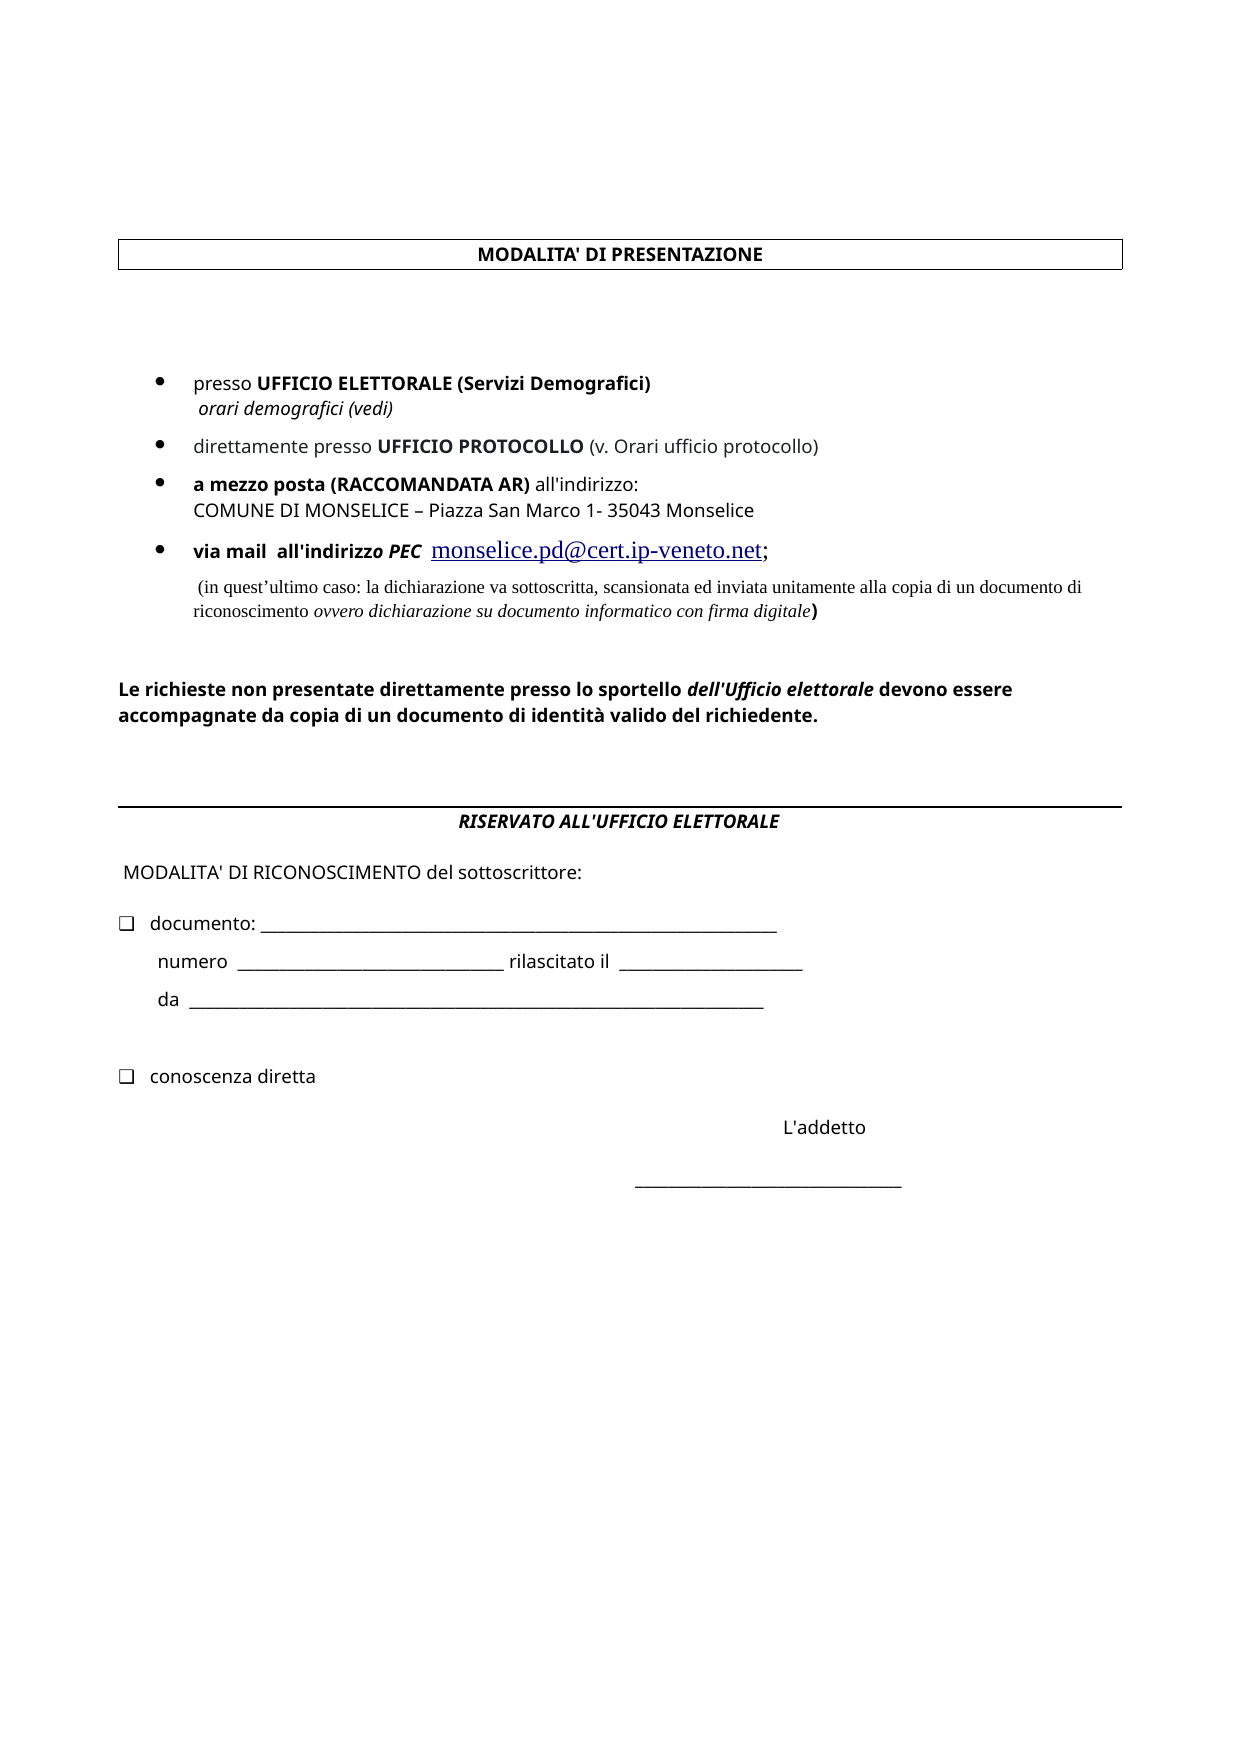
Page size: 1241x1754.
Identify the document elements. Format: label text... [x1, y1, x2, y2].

text ❑ conoscenza diretta [118, 1063, 1122, 1088]
text Le richieste non presentate direttamente presso lo sportello dell'Ufficio elettorale devono essere accompagnate da copia di un documento di identità valido del richiedente. [118, 677, 1122, 728]
list via mail all'indirizzo PEC monselice.pd@cert.ip-veneto.net; [156, 535, 1122, 564]
text ________________________________ [635, 1165, 1122, 1191]
text da _____________________________________________________________________ [148, 986, 1122, 1012]
text RISERVATO ALL'UFFICIO ELETTORALE [118, 808, 1122, 833]
text MODALITA' DI PRESENTAZIONE [119, 240, 1122, 269]
text MODALITA' DI RICONOSCIMENTO del sottoscrittore: [118, 859, 1122, 884]
text L'addetto [709, 1114, 1122, 1139]
text ❑ documento: ______________________________________________________________ [118, 910, 1122, 936]
list direttamente presso UFFICIO PROTOCOLLO (v. Orari ufficio protocollo) [156, 433, 1122, 459]
list presso UFFICIO ELETTORALE (Servizi Demografici) orari demografici (vedi) [156, 370, 1122, 421]
list (in quest’ultimo caso: la dichiarazione va sottoscritta, scansionata ed inviata unitamente alla copia di un documento di riconoscimento ovvero dichiarazione su documento informatico con firma digitale) [156, 576, 1122, 623]
text numero ________________________________ rilascitato il ______________________ [148, 948, 1122, 974]
list a mezzo posta (RACCOMANDATA AR) all'indirizzo: COMUNE DI MONSELICE – Piazza San Marco 1- 35043 Monselice [156, 471, 1122, 522]
